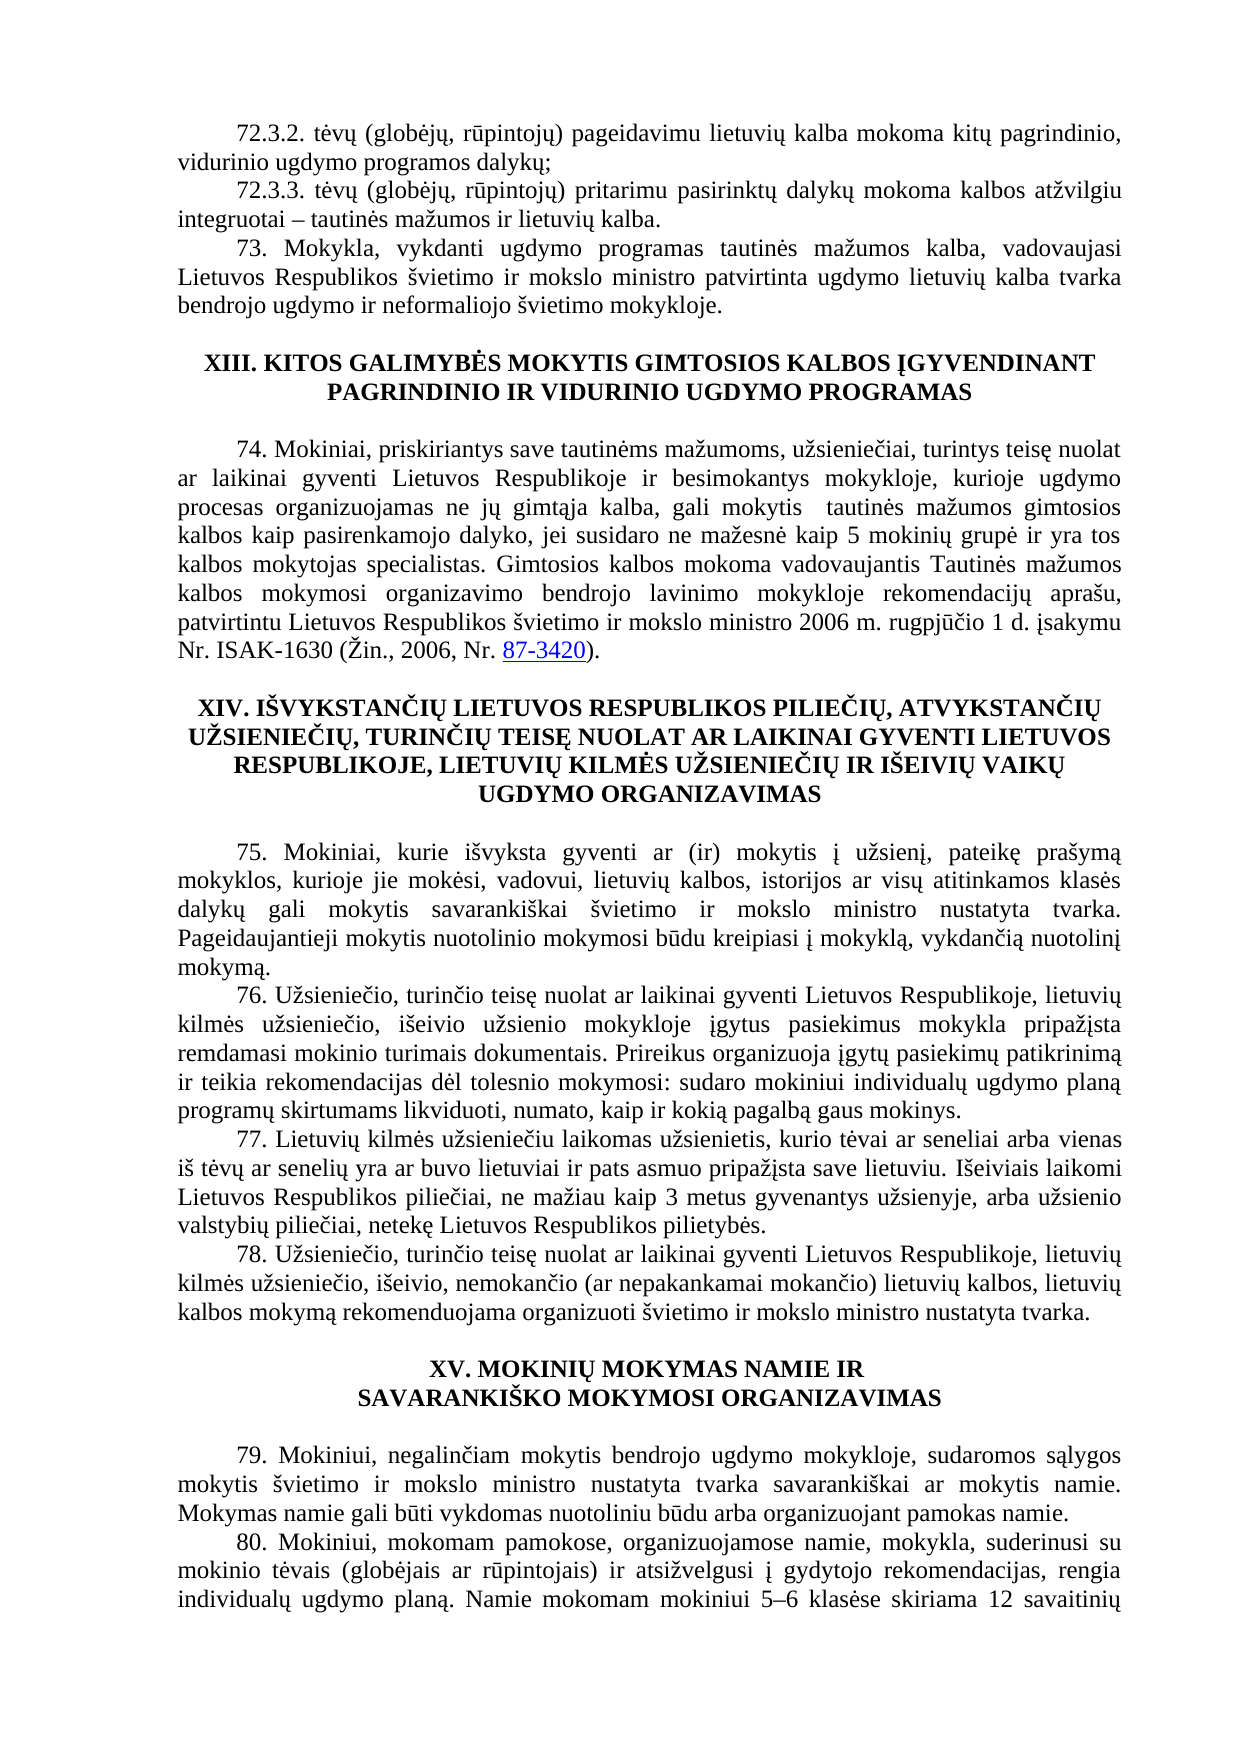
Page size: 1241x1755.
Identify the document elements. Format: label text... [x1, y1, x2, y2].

text 73. Mokykla, vykdanti ugdymo programas tautinės mažumos kalba, vadovaujasi Lietuvos Respublikos švietimo ir mokslo ministro patvirtinta ugdymo lietuvių kalba tvarka bendrojo ugdymo ir neformaliojo švietimo mokykloje. [177, 233, 1122, 319]
text 72.3.3. tėvų (globėjų, rūpintojų) pritarimu pasirinktų dalykų mokoma kalbos atžvilgiu integruotai – tautinės mažumos ir lietuvių kalba. [177, 176, 1122, 233]
text 80. Mokiniui, mokomam pamokose, organizuojamose namie, mokykla, suderinusi su mokinio tėvais (globėjais ar rūpintojais) ir atsižvelgusi į gydytojo rekomendacijas, rengia individualų ugdymo planą. Namie mokomam mokiniui 5–6 klasėse skiriama 12 savaitinių [177, 1527, 1122, 1613]
text 77. Lietuvių kilmės užsieniečiu laikomas užsienietis, kurio tėvai ar seneliai arba vienas iš tėvų ar senelių yra ar buvo lietuviai ir pats asmuo pripažįsta save lietuviu. Išeiviais laikomi Lietuvos Respublikos piliečiai, ne mažiau kaip 3 metus gyvenantys užsienyje, arba užsienio valstybių piliečiai, netekę Lietuvos Respublikos pilietybės. [177, 1124, 1122, 1239]
text XIII. Kitos galimybės mokytis GIMTOSIOS KALBOS įgyvendinant pagrindinio ir vidurinio ugdymo programas [177, 348, 1122, 406]
text XIV. IŠVYKSTANČIŲ LIETUVOS RESPUBLIKOS PILIEČIŲ, ATVYKSTANČIŲ UŽSIENIEČIŲ, TURINČIŲ TEISĘ NUOLAT AR LAIKINAI GYVENTI LIETUVOS RESPUBLIKOJE, LIETUVIŲ KILMĖS UŽSIENIEČIŲ IR IŠEIVIŲ VAIKŲ UGDYMO ORGANIZAVIMAS [177, 693, 1122, 808]
text 79. Mokiniui, negalinčiam mokytis bendrojo ugdymo mokykloje, sudaromos sąlygos mokytis švietimo ir mokslo ministro nustatyta tvarka savarankiškai ar mokytis namie. Mokymas namie gali būti vykdomas nuotoliniu būdu arba organizuojant pamokas namie. [177, 1441, 1122, 1527]
text 78. Užsieniečio, turinčio teisę nuolat ar laikinai gyventi Lietuvos Respublikoje, lietuvių kilmės užsieniečio, išeivio, nemokančio (ar nepakankamai mokančio) lietuvių kalbos, lietuvių kalbos mokymą rekomenduojama organizuoti švietimo ir mokslo ministro nustatyta tvarka. [177, 1239, 1122, 1326]
text 74. Mokiniai, priskiriantys save tautinėms mažumoms, užsieniečiai, turintys teisę nuolat ar laikinai gyventi Lietuvos Respublikoje ir besimokantys mokykloje, kurioje ugdymo procesas organizuojamas ne jų gimtąja kalba, gali mokytis tautinės mažumos gimtosios kalbos kaip pasirenkamojo dalyko, jei susidaro ne mažesnė kaip 5 mokinių grupė ir yra tos kalbos mokytojas specialistas. Gimtosios kalbos mokoma vadovaujantis Tautinės mažumos kalbos mokymosi organizavimo bendrojo lavinimo mokykloje rekomendacijų aprašu, patvirtintu Lietuvos Respublikos švietimo ir mokslo ministro 2006 m. rugpjūčio 1 d. įsakymu Nr. ISAK-1630 (Žin., 2006, Nr. 87-3420). [177, 434, 1122, 664]
text 72.3.2. tėvų (globėjų, rūpintojų) pageidavimu lietuvių kalba mokoma kitų pagrindinio, vidurinio ugdymo programos dalykų; [177, 118, 1122, 176]
text 76. Užsieniečio, turinčio teisę nuolat ar laikinai gyventi Lietuvos Respublikoje, lietuvių kilmės užsieniečio, išeivio užsienio mokykloje įgytus pasiekimus mokykla pripažįsta remdamasi mokinio turimais dokumentais. Prireikus organizuoja įgytų pasiekimų patikrinimą ir teikia rekomendacijas dėl tolesnio mokymosi: sudaro mokiniui individualų ugdymo planą programų skirtumams likviduoti, numato, kaip ir kokią pagalbą gaus mokinys. [177, 981, 1122, 1124]
text XV. MOKINIŲ MOKYMAS NAMIE IR SAVARANKIŠKO MOKYMOSI ORGANIZAVIMAS [177, 1354, 1122, 1412]
text 75. Mokiniai, kurie išvyksta gyventi ar (ir) mokytis į užsienį, pateikę prašymą mokyklos, kurioje jie mokėsi, vadovui, lietuvių kalbos, istorijos ar visų atitinkamos klasės dalykų gali mokytis savarankiškai švietimo ir mokslo ministro nustatyta tvarka. Pageidaujantieji mokytis nuotolinio mokymosi būdu kreipiasi į mokyklą, vykdančią nuotolinį mokymą. [177, 837, 1122, 981]
